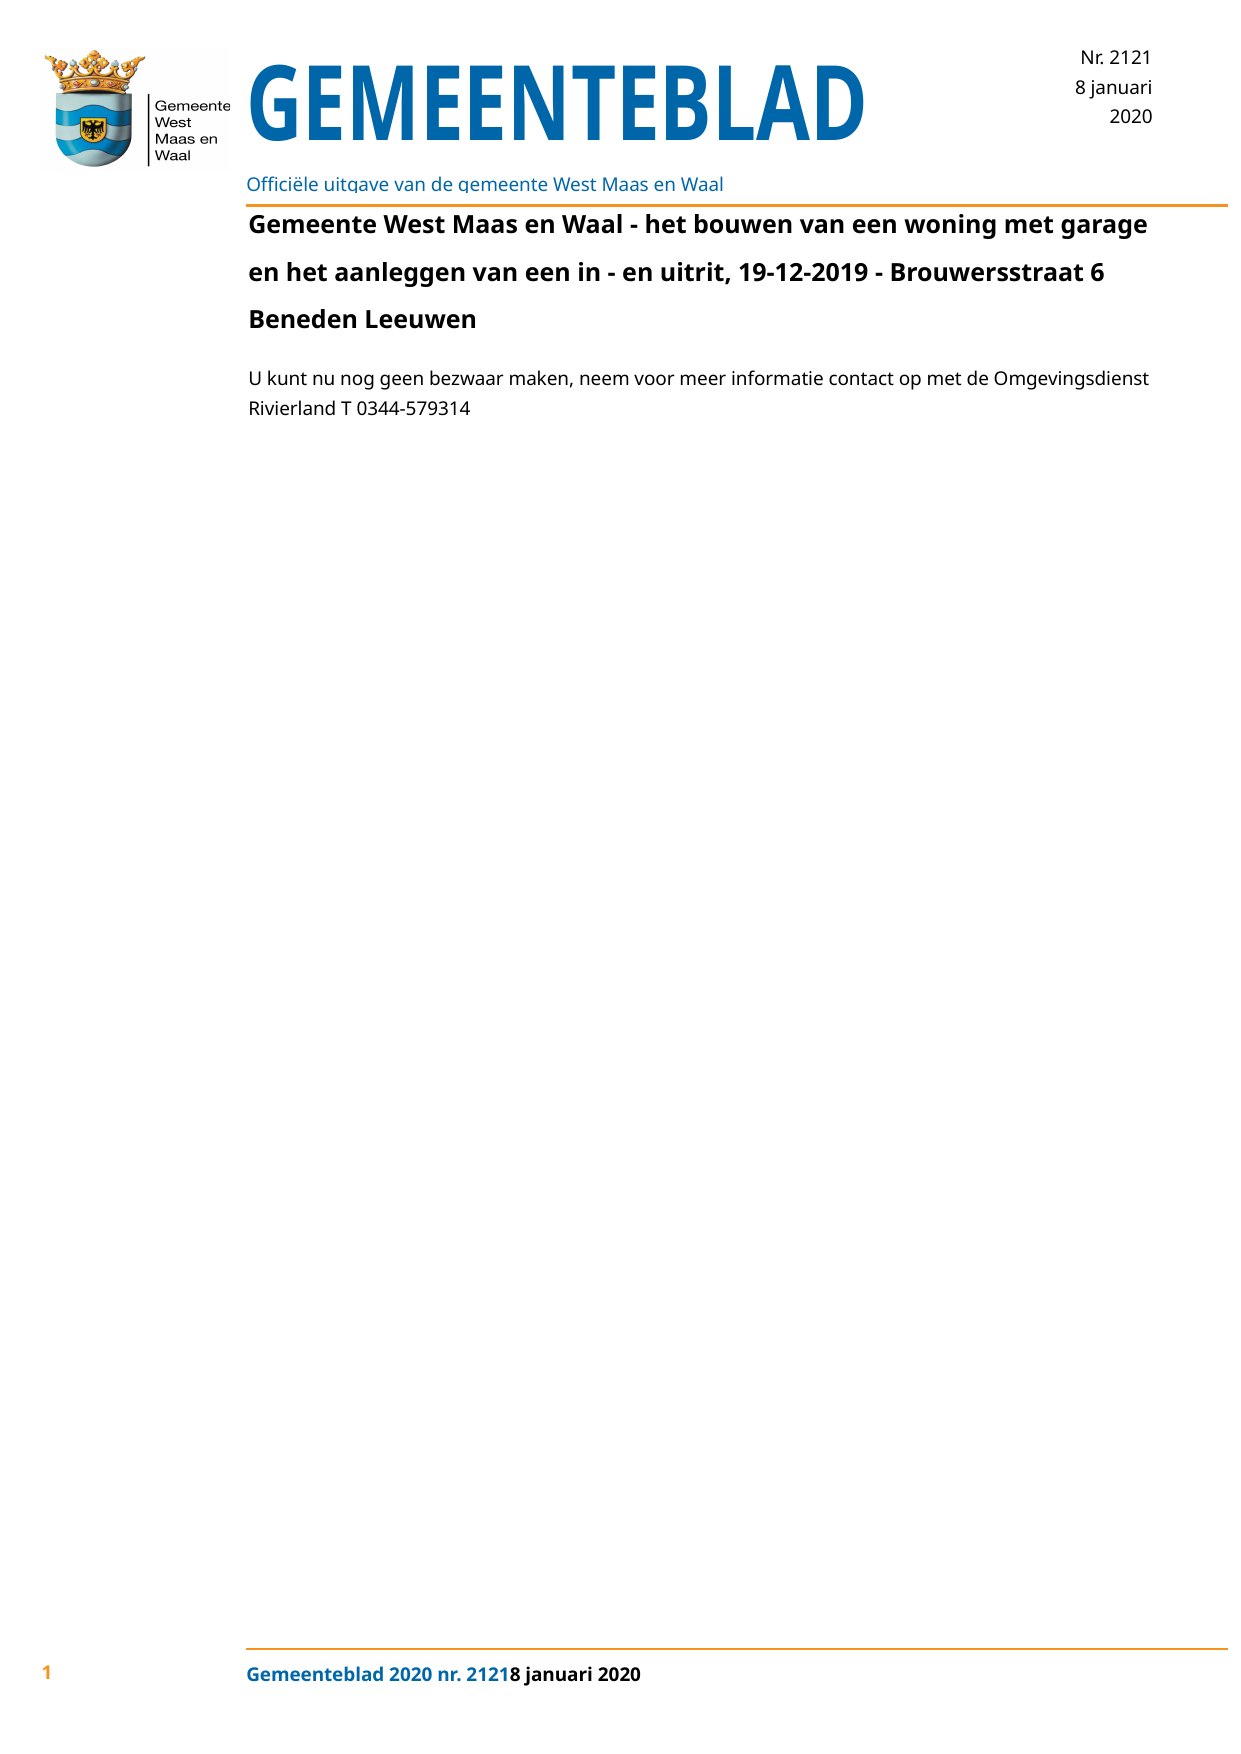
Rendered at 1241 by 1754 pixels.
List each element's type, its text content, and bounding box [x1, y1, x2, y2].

text Gemeente West Maas en Waal - het bouwen van een woning met garage en het aanleggen van een in - en uitrit, 19-12-2019 - Brouwersstraat 6 Beneden Leeuwen [248, 207, 1152, 336]
picture [41, 47, 231, 172]
text U kunt nu nog geen bezwaar maken, neem voor meer informatie contact op met de Omgevingsdienst Rivierland T 0344-579314 [248, 366, 1152, 421]
